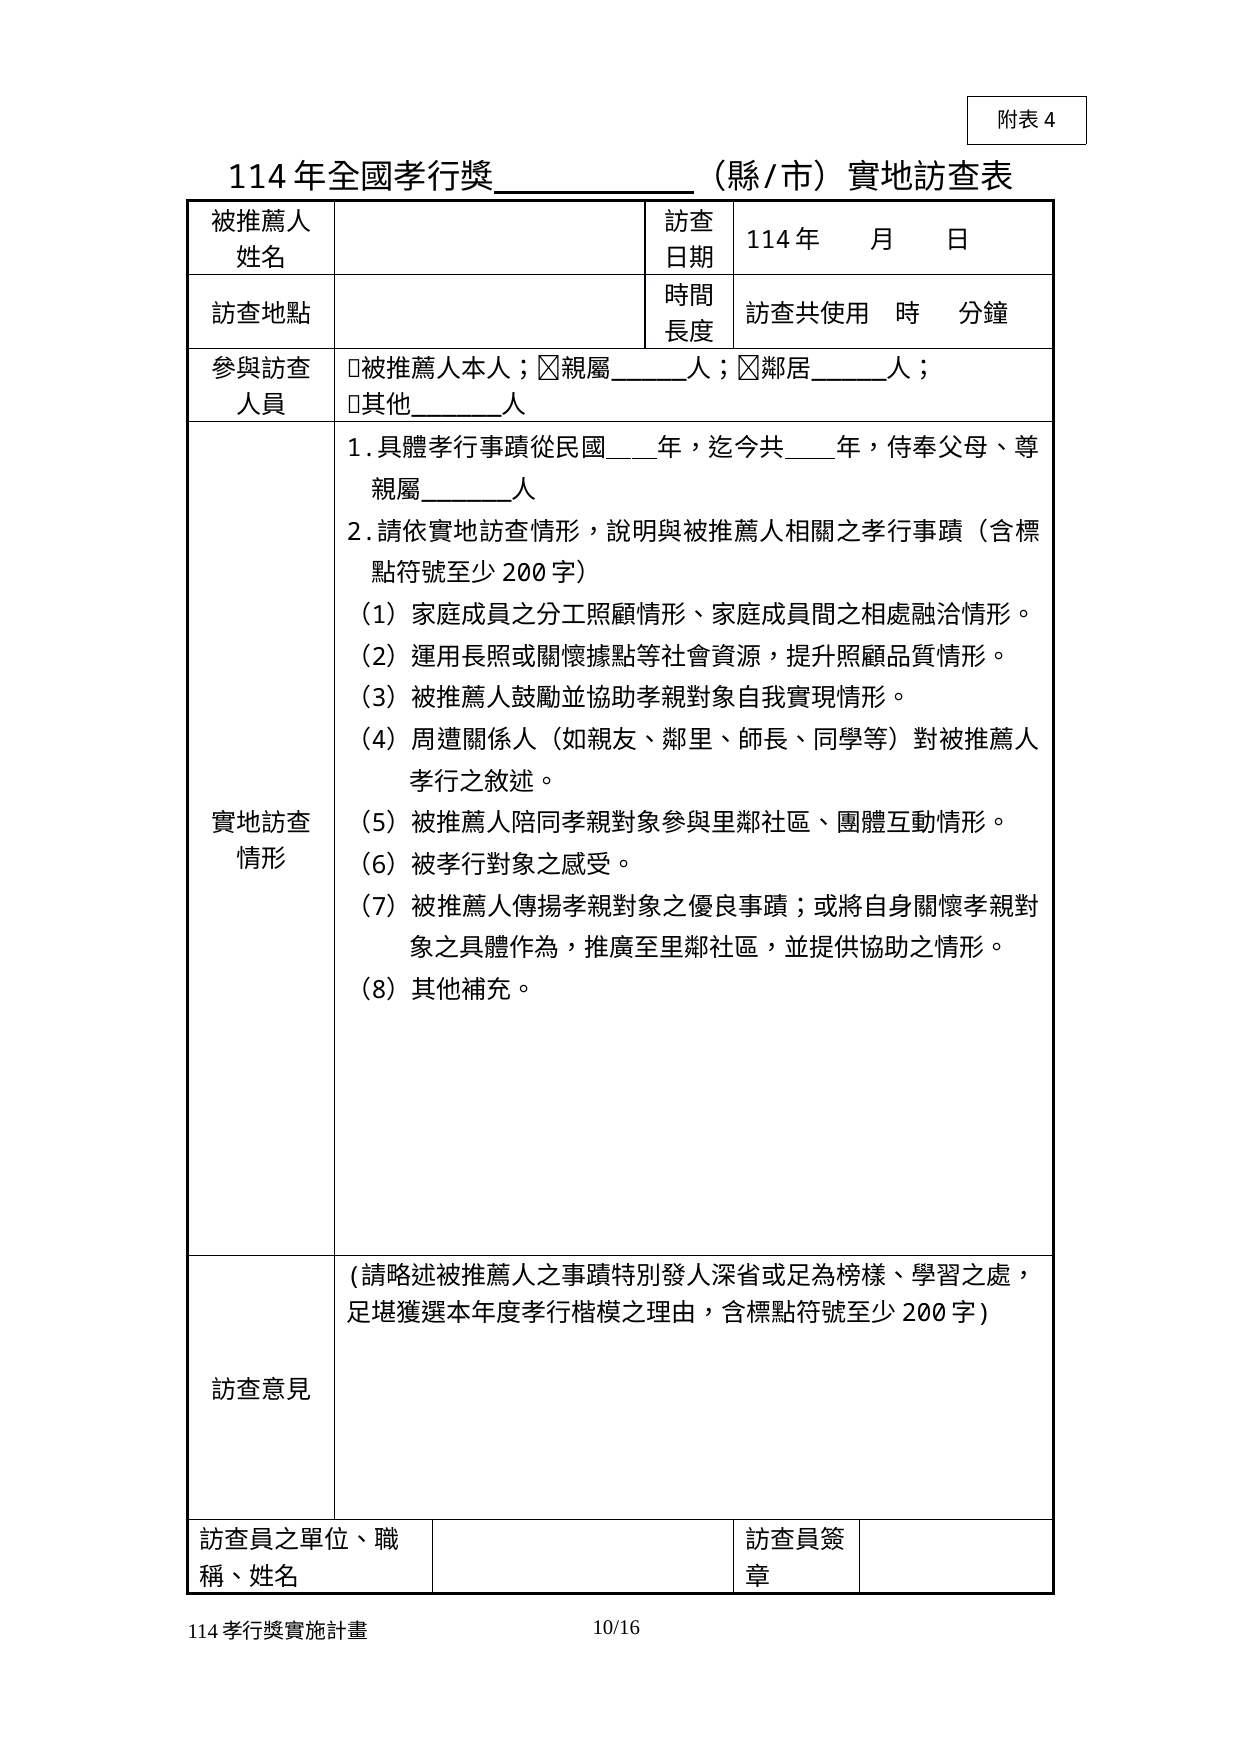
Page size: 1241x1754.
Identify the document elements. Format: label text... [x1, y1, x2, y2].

table_cell 訪查地點 [189, 275, 334, 348]
text [968, 97, 1086, 144]
table_cell 訪查員簽章 [734, 1520, 859, 1592]
table_cell 訪查意見 [189, 1256, 334, 1519]
table_cell 被推薦人本人；親屬_____人；鄰居_____人； 其他______人 [335, 349, 1052, 421]
table_cell 時間長度 [646, 275, 733, 348]
table_header 被推薦人姓名 [189, 202, 334, 274]
table_cell 訪查員之單位、職稱、姓名 [189, 1520, 432, 1592]
table_cell [335, 275, 644, 348]
table_cell 訪查共使用 時 分鐘 [734, 275, 1052, 348]
table_header 114年 月 日 [734, 202, 1052, 274]
table_cell 1.具體孝行事蹟從民國＿＿年，迄今共＿＿年，侍奉父母、尊親屬______人 2.請依實地訪查情形，說明與被推薦人相關之孝行事蹟（含標點符號至少200字） （1）家庭成員之分工照顧情形、家庭成員間之相處融洽情形。 （2）運用長照或關懷據點等社會資源，提升照顧品質情形。 （3）被推薦人鼓勵並協助孝親對象自我實現情形。 （4）周遭關係人（如親友、鄰里、師長、同學等）對被推薦人孝行之敘述。 （5）被推薦人陪同孝親對象參與里鄰社區、團體互動情形。 （6）被孝行對象之感受。 （7）被推薦人傳揚孝親對象之優良事蹟；或將自身關懷孝親對象之具體作為，推廣至里鄰社區，並提供協助之情形。 （8）其他補充。 [335, 422, 1052, 1255]
table_cell [860, 1520, 1052, 1592]
table_cell (請略述被推薦人之事蹟特別發人深省或足為榜樣、學習之處，足堪獲選本年度孝行楷模之理由，含標點符號至少200字) [335, 1256, 1052, 1519]
table_cell [433, 1520, 733, 1592]
text 114年全國孝行獎 （縣/市）實地訪查表 [187, 150, 1053, 198]
text 附表4 [982, 104, 1071, 134]
table_cell 實地訪查 情形 [189, 422, 334, 1255]
table_header [335, 202, 644, 274]
table_cell 參與訪查人員 [189, 349, 334, 421]
table_header 訪查日期 [646, 202, 733, 274]
